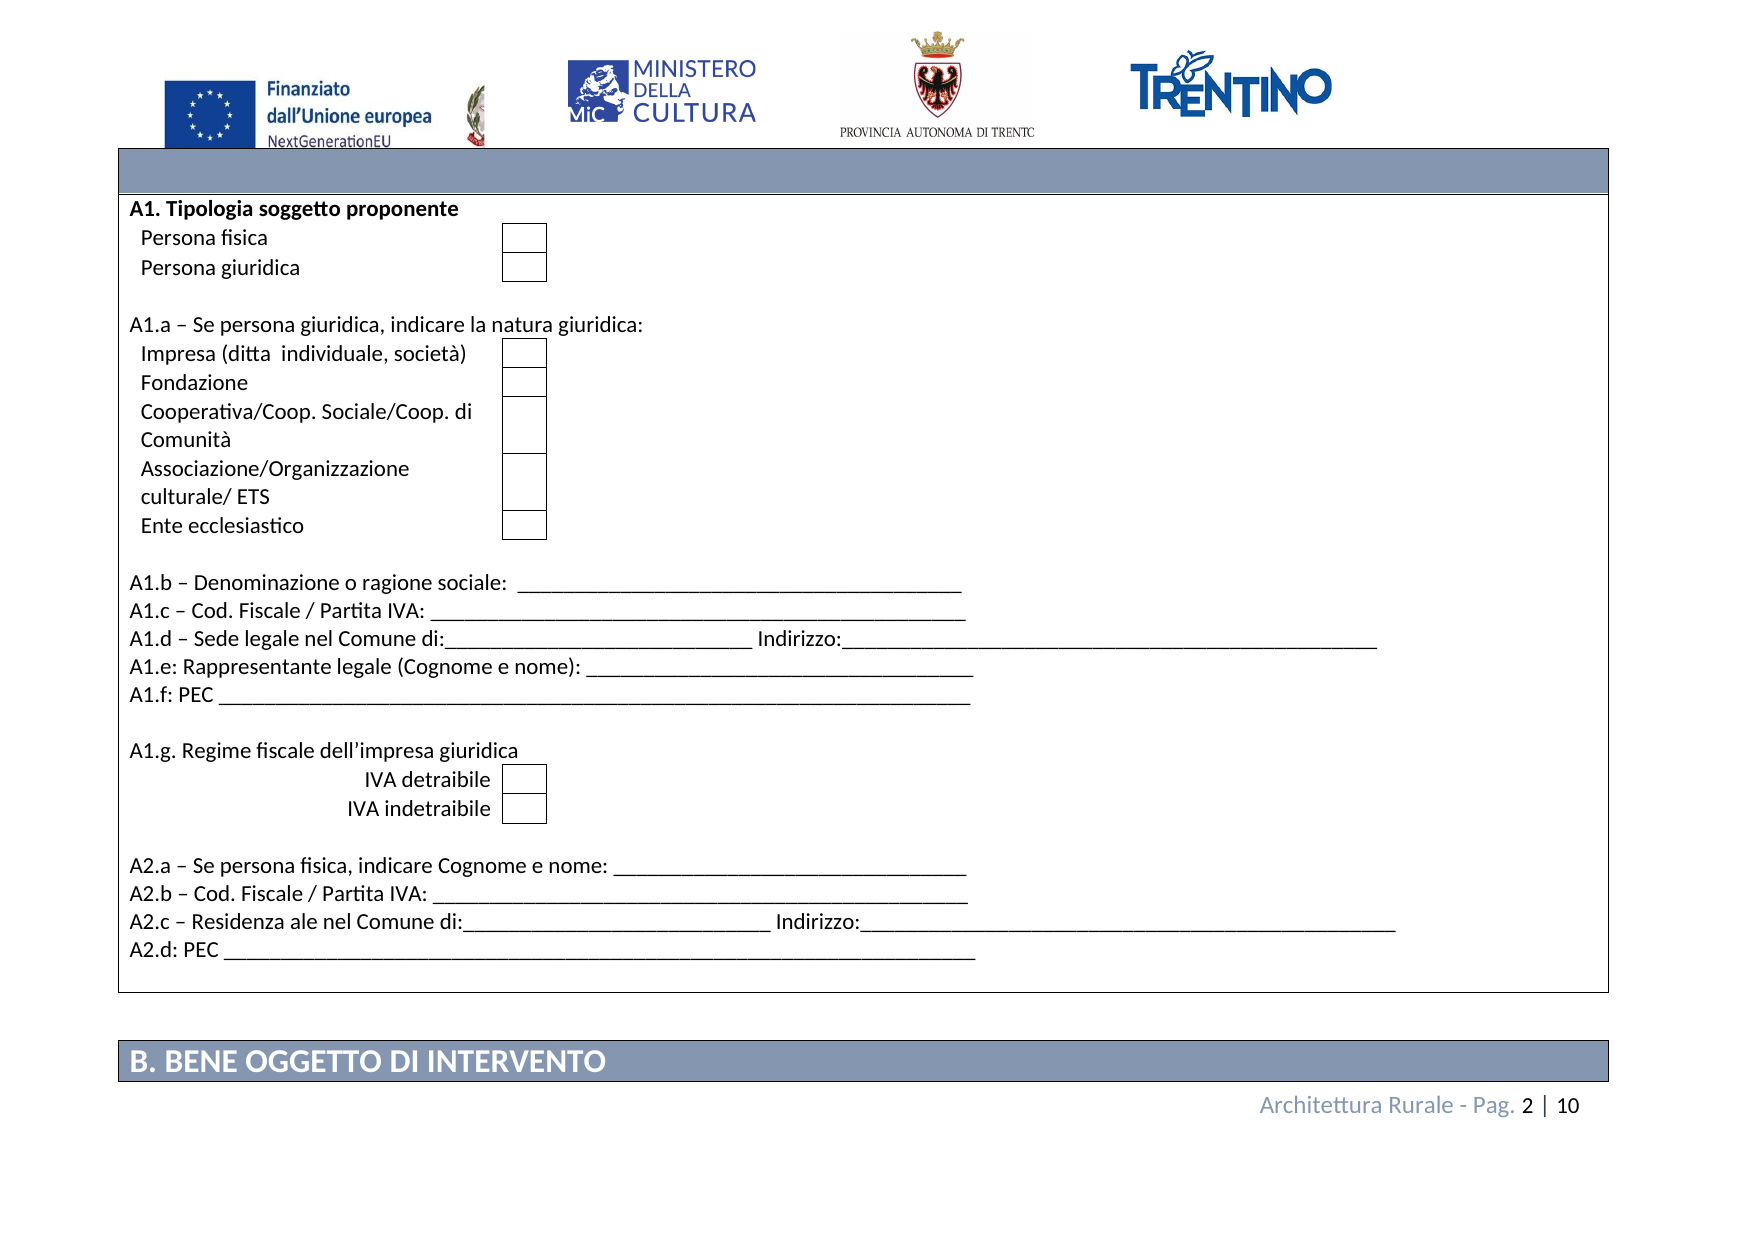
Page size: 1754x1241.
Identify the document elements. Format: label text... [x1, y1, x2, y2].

table_header IVA detraibile [129, 764, 502, 793]
picture [568, 60, 756, 122]
table_cell [503, 794, 546, 822]
table_cell [503, 511, 546, 539]
table_cell [503, 454, 546, 510]
table_header [503, 224, 546, 252]
table_header Impresa (ditta individuale, società) [129, 338, 502, 367]
table_header [119, 149, 1608, 193]
table_cell Fondazione [129, 367, 502, 396]
table_cell Associazione/Organizzazione culturale/ ETS [129, 453, 502, 510]
table_cell IVA indetraibile [129, 793, 502, 822]
table_cell Cooperativa/Coop. Sociale/Coop. di Comunità [129, 396, 502, 453]
table_header [503, 765, 546, 793]
table_cell Ente ecclesiastico [129, 510, 502, 539]
table_cell A1. Tipologia soggetto proponente A1.a – Se persona giuridica, indicare la natura giuridica: A1.b – Denominazione o ragione sociale: _______________________________________ A1.c – Cod. Fiscale / Partita IVA: _______________________________________________ A1.d – Sede legale nel Comune di:___________________________ Indirizzo:_______________________________________________ A1.e: Rappresentante legale (Cognome e nome): __________________________________ A1.f: PEC __________________________________________________________________ A1.g. Regime fiscale dell’impresa giuridica A2.a – Se persona fisica, indicare Cognome e nome: _______________________________ A2.b – Cod. Fiscale / Partita IVA: _______________________________________________ A2.c – Residenza ale nel Comune di:___________________________ Indirizzo:_______________________________________________ A2.d: PEC __________________________________________________________________ [119, 195, 1608, 992]
table_cell [503, 253, 546, 281]
table_header Persona fisica [129, 223, 502, 252]
table_header B. BENE OGGETTO DI INTERVENTO [119, 1041, 1608, 1081]
table_header [503, 339, 546, 367]
picture [1130, 50, 1332, 117]
picture [840, 31, 1034, 137]
table_cell Persona giuridica [129, 252, 502, 281]
table_cell [503, 397, 546, 453]
table_cell [503, 368, 546, 396]
picture [155, 72, 485, 148]
